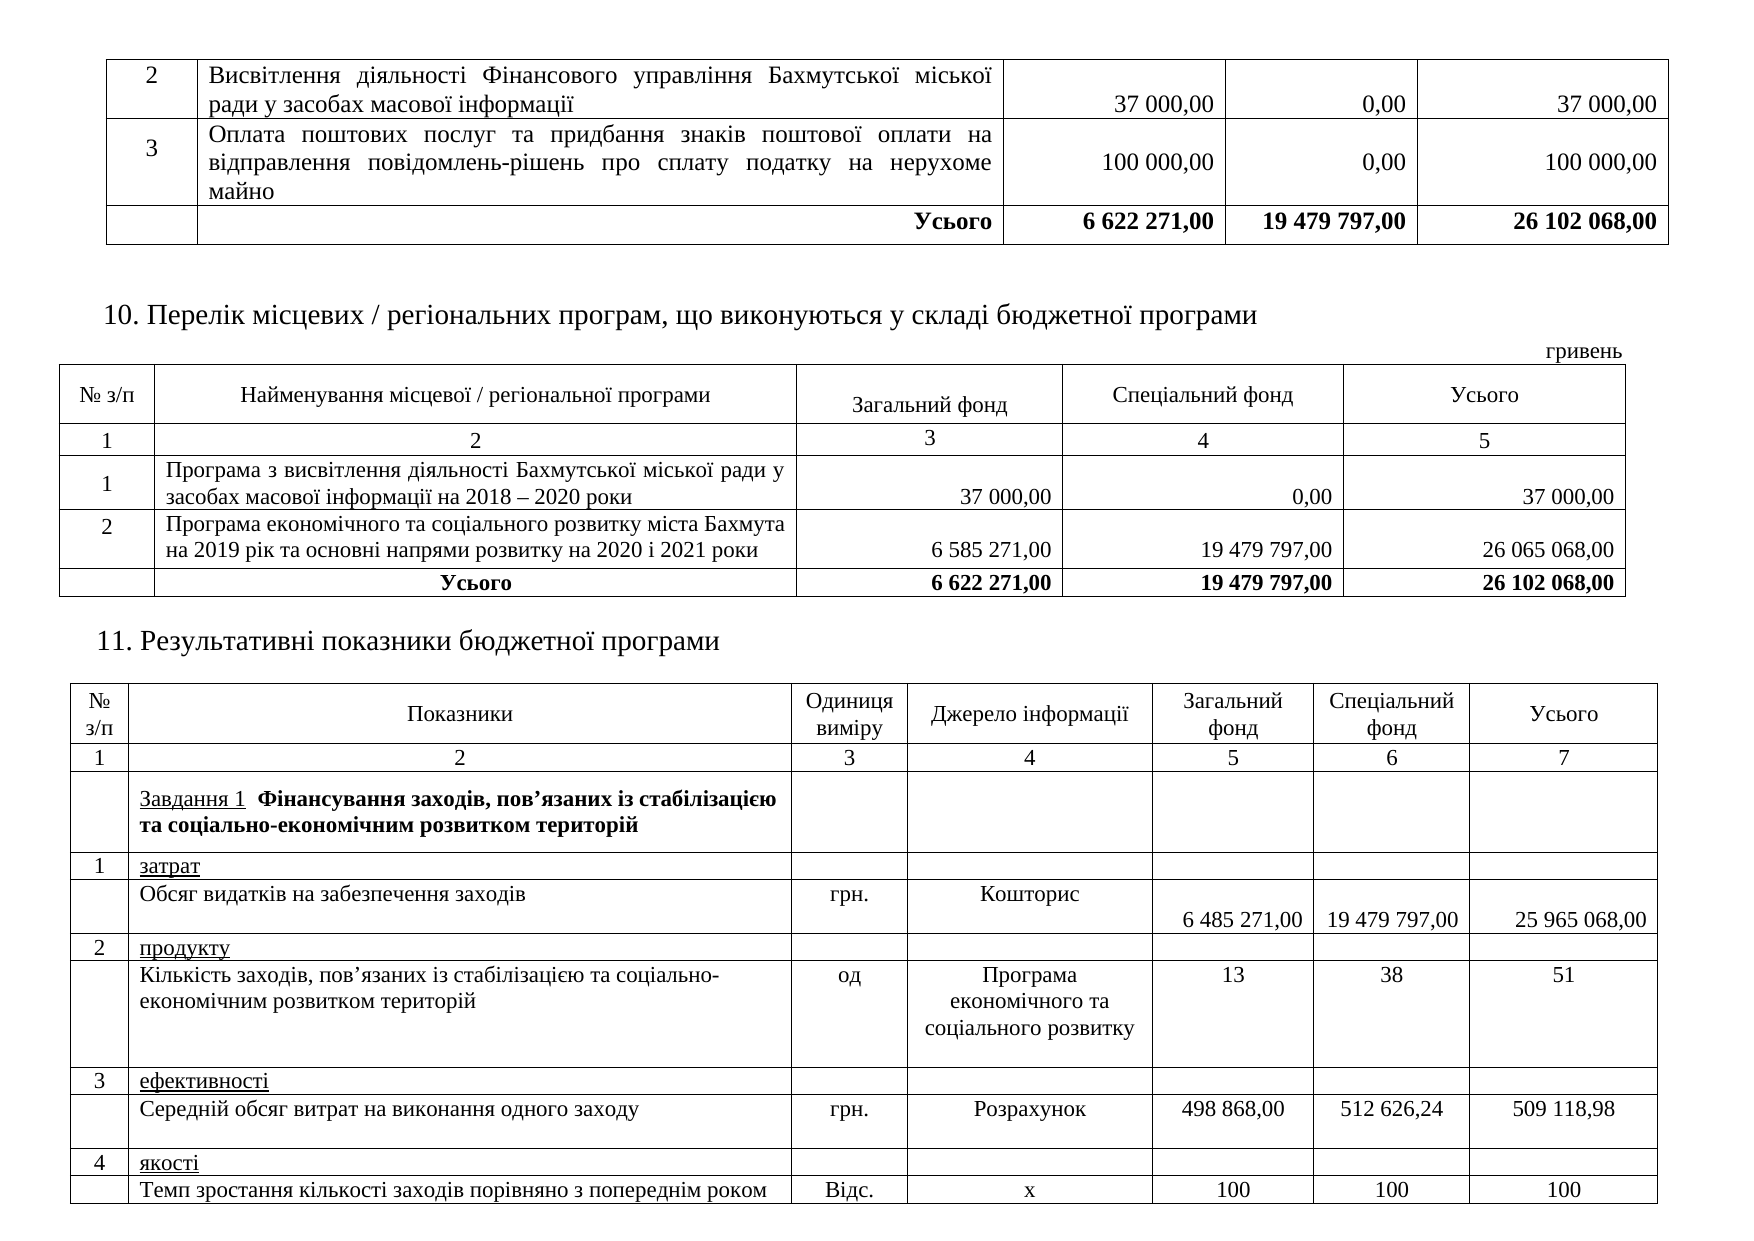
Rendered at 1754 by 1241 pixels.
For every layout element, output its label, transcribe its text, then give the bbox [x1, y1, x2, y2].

table_cell 1 [60, 424, 154, 455]
table_cell 2 [129, 744, 791, 771]
table_cell 3 [797, 424, 1062, 455]
table_cell 4 [71, 1149, 128, 1175]
table_cell [1153, 772, 1313, 852]
table_cell Кількість заходів, пов’язаних із стабілізацією та соціально-економічним розвитком територій [129, 961, 791, 1067]
table_cell 3 [107, 119, 197, 205]
table_cell затрат [129, 853, 791, 879]
table_cell [1470, 772, 1657, 852]
table_cell 5 [1344, 424, 1625, 455]
table_cell 2 [60, 510, 154, 568]
table_cell [1314, 1149, 1469, 1175]
table_cell 4 [908, 744, 1152, 771]
table_cell [908, 1149, 1152, 1175]
table_cell 26 102 068,00 [1344, 569, 1625, 596]
table_cell 38 [1314, 961, 1469, 1067]
table_cell [1153, 1068, 1313, 1094]
table_cell 37 000,00 [797, 456, 1062, 509]
table_cell [1153, 853, 1313, 879]
table_cell 4 [1063, 424, 1343, 455]
table_cell [1470, 1149, 1657, 1175]
table_cell 5 [1153, 744, 1313, 771]
table_cell [908, 1068, 1152, 1094]
table_cell 37 000,00 [1344, 456, 1625, 509]
table_cell 1 [71, 853, 128, 879]
table_cell Програма економічного та соціального розвитку [908, 961, 1152, 1067]
table_cell грн. [792, 1095, 907, 1148]
table_cell 0,00 [1063, 456, 1343, 509]
table_header Показники [129, 684, 791, 743]
table_cell [1470, 853, 1657, 879]
table_cell 2 [71, 934, 128, 960]
table_cell [71, 880, 128, 933]
table_cell продукту [129, 934, 791, 960]
table_cell 1 [71, 744, 128, 771]
table_cell Висвітлення діяльності Фінансового управління Бахмутської міської ради у засобах масової інформації [198, 60, 1003, 118]
table_cell Усього [155, 569, 796, 596]
table_cell 100 [1153, 1176, 1313, 1202]
table_cell [1470, 934, 1657, 960]
table_cell 6 [1314, 744, 1469, 771]
table_cell якості [129, 1149, 791, 1175]
table_cell Програма економічного та соціального розвитку міста Бахмута на 2019 рік та основні напрями розвитку на 2020 і 2021 роки [155, 510, 796, 568]
table_cell [1470, 1068, 1657, 1094]
table_cell Відс. [792, 1176, 907, 1202]
table_cell [107, 206, 197, 244]
table_cell [1314, 934, 1469, 960]
table_header Усього [1470, 684, 1657, 743]
table_cell Обсяг видатків на забезпечення заходів [129, 880, 791, 933]
table_cell Розрахунок [908, 1095, 1152, 1148]
table_cell 37 000,00 [1418, 60, 1668, 118]
table_cell [1153, 1149, 1313, 1175]
table_cell [1314, 853, 1469, 879]
table_cell Темп зростання кількості заходів порівняно з попереднім роком [129, 1176, 791, 1202]
table_cell [71, 1095, 128, 1148]
table_cell Оплата поштових послуг та придбання знаків поштової оплати на відправлення повідомлень-рішень про сплату податку на нерухоме майно [198, 119, 1003, 205]
table_cell 1 [60, 456, 154, 509]
table_cell [1314, 772, 1469, 852]
text гривень [59, 337, 1683, 364]
table_cell 37 000,00 [1004, 60, 1225, 118]
table_header Найменування місцевої / регіональної програми [155, 365, 796, 423]
table_cell 13 [1153, 961, 1313, 1067]
table_cell [908, 772, 1152, 852]
table_cell 100 [1314, 1176, 1469, 1202]
table_cell [908, 853, 1152, 879]
table_cell 3 [792, 744, 907, 771]
table_cell [71, 772, 128, 852]
table_cell 6 622 271,00 [1004, 206, 1225, 244]
table_cell 51 [1470, 961, 1657, 1067]
table_cell [792, 772, 907, 852]
table_cell 512 626,24 [1314, 1095, 1469, 1148]
table_cell [71, 961, 128, 1067]
table_cell 100 000,00 [1418, 119, 1668, 205]
table_cell 2 [107, 60, 197, 118]
table_header Загальний фонд [1153, 684, 1313, 743]
table_header Загальний фонд [797, 365, 1062, 423]
table_cell [792, 934, 907, 960]
table_header № з/п [60, 365, 154, 423]
table_cell Кошторис [908, 880, 1152, 933]
table_cell [792, 1149, 907, 1175]
table_cell 19 479 797,00 [1226, 206, 1417, 244]
table_header Одиниця виміру [792, 684, 907, 743]
table_cell 0,00 [1226, 60, 1417, 118]
table_cell 19 479 797,00 [1314, 880, 1469, 933]
table_cell [1153, 934, 1313, 960]
table_header Спеціальний фонд [1314, 684, 1469, 743]
table_cell 509 118,98 [1470, 1095, 1657, 1148]
text 11. Результативні показники бюджетної програми [59, 623, 1683, 657]
table_header Джерело інформації [908, 684, 1152, 743]
table_cell 25 965 068,00 [1470, 880, 1657, 933]
table_cell 498 868,00 [1153, 1095, 1313, 1148]
table_cell 6 585 271,00 [797, 510, 1062, 568]
table_cell 6 622 271,00 [797, 569, 1062, 596]
table_cell [60, 569, 154, 596]
table_cell [792, 1068, 907, 1094]
table_cell 2 [155, 424, 796, 455]
table_cell Програма з висвітлення діяльності Бахмутської міської ради у засобах масової інформації на 2018 – 2020 роки [155, 456, 796, 509]
table_cell Завдання 1 Фінансування заходів, пов’язаних із стабілізацією та соціально-економічним розвитком територій [129, 772, 791, 852]
table_header Усього [1344, 365, 1625, 423]
table_cell х [908, 1176, 1152, 1202]
table_cell [71, 1176, 128, 1202]
table_header Спеціальний фонд [1063, 365, 1343, 423]
table_cell 3 [71, 1068, 128, 1094]
text 10. Перелік місцевих / регіональних програм, що виконуються у складі бюджетної програми [59, 297, 1683, 331]
table_cell [908, 934, 1152, 960]
table_cell [792, 853, 907, 879]
table_cell ефективності [129, 1068, 791, 1094]
table_cell од [792, 961, 907, 1067]
table_cell Середній обсяг витрат на виконання одного заходу [129, 1095, 791, 1148]
table_cell 19 479 797,00 [1063, 510, 1343, 568]
table_cell 100 000,00 [1004, 119, 1225, 205]
table_cell 19 479 797,00 [1063, 569, 1343, 596]
table_cell 26 065 068,00 [1344, 510, 1625, 568]
table_cell 6 485 271,00 [1153, 880, 1313, 933]
table_cell 7 [1470, 744, 1657, 771]
table_cell Усього [198, 206, 1003, 244]
table_cell 0,00 [1226, 119, 1417, 205]
table_cell [1314, 1068, 1469, 1094]
table_cell 26 102 068,00 [1418, 206, 1668, 244]
table_cell грн. [792, 880, 907, 933]
table_cell 100 [1470, 1176, 1657, 1202]
table_header № з/п [71, 684, 128, 743]
